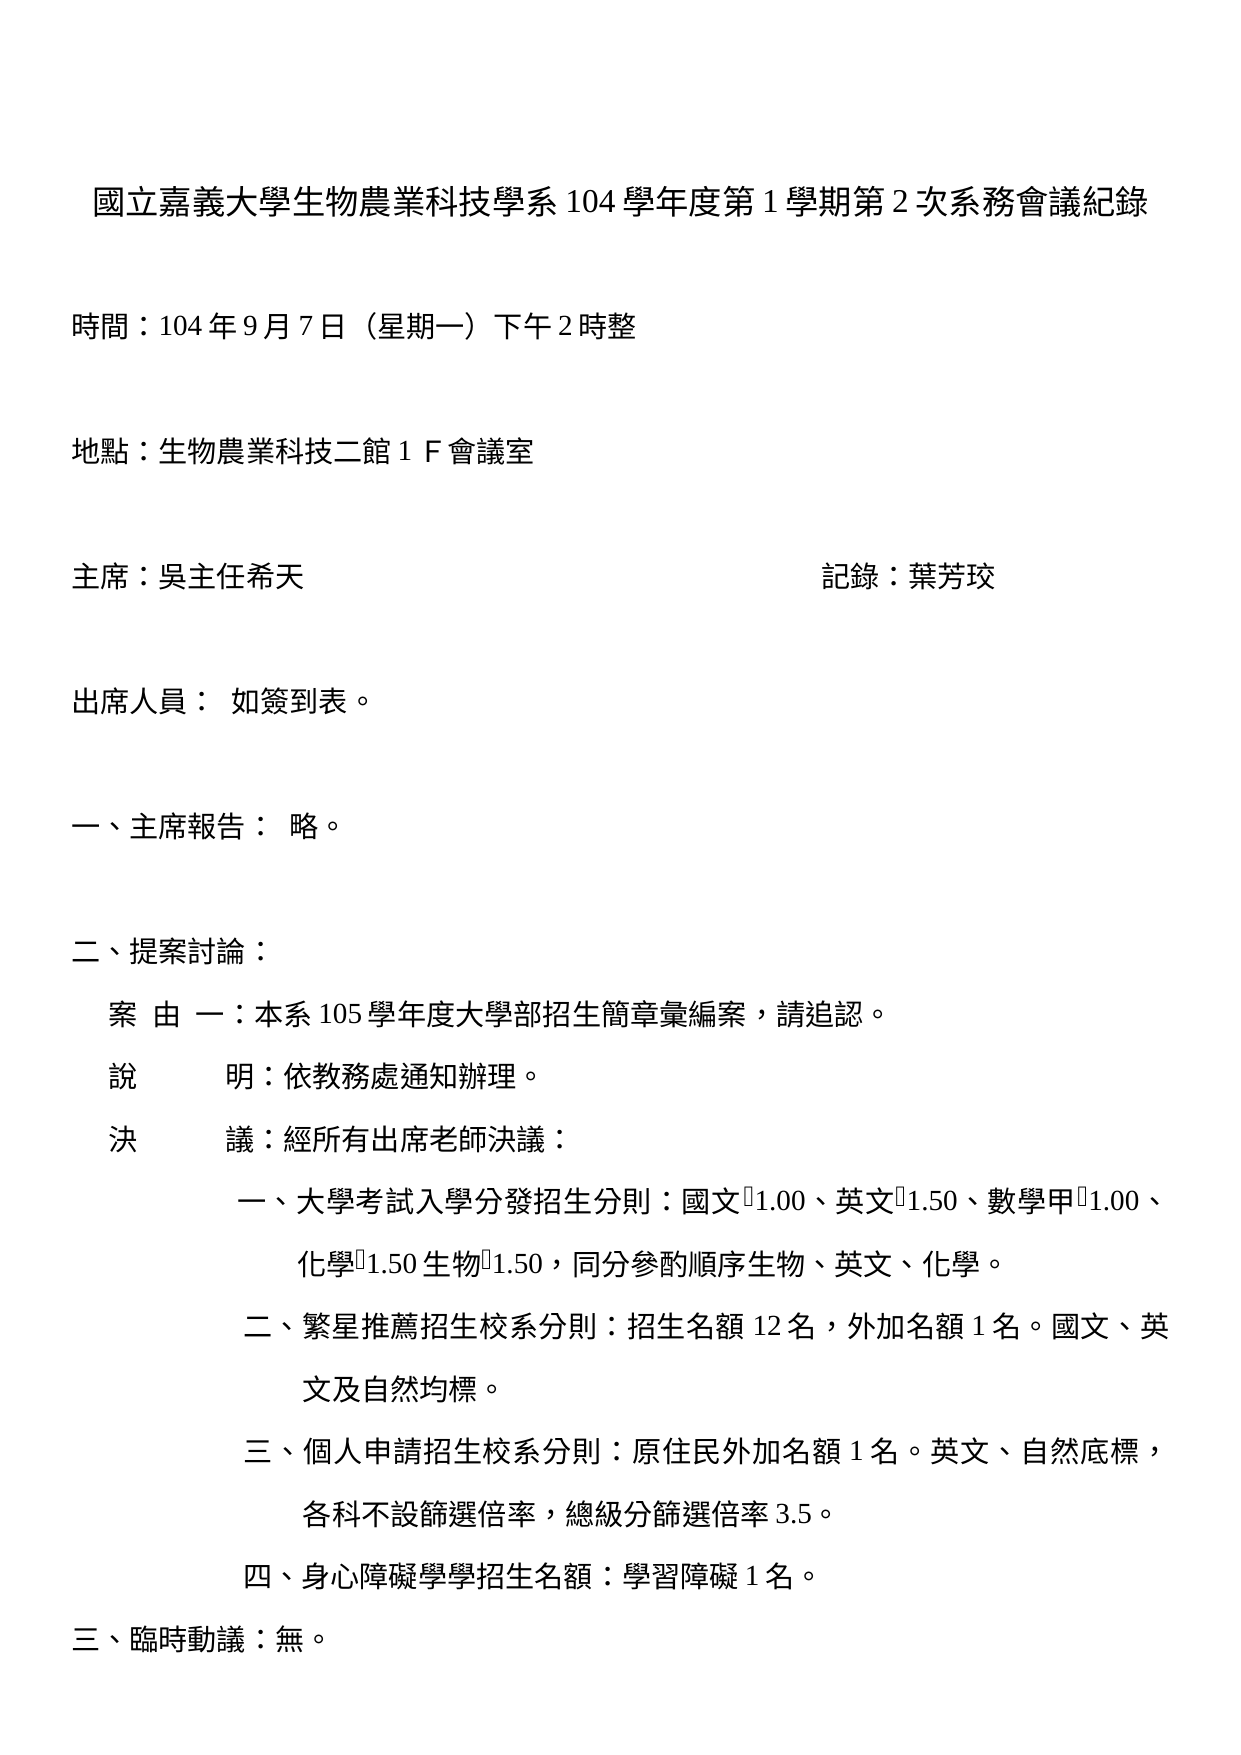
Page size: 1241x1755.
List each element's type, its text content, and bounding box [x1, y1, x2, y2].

text 地點：生物農業科技二館1Ｆ會議室 [71, 408, 1169, 471]
text 三、臨時動議：無。 [71, 1596, 1169, 1658]
text 國立嘉義大學生物農業科技學系104學年度第1學期第2次系務會議紀錄 [71, 158, 1169, 221]
text 說 明：依教務處通知辦理。 [108, 1033, 1169, 1096]
text 決 議：經所有出席老師決議： [108, 1096, 1169, 1158]
text 一、主席報告： 略。 [71, 783, 1169, 846]
text 二、繁星推薦招生校系分則：招生名額12名，外加名額1名。國文、英文及自然均標。 [243, 1283, 1169, 1408]
text 二、提案討論： [71, 908, 1169, 971]
text 主席：吳主任希天 記錄：葉芳珓 [71, 533, 1169, 596]
text 時間：104年9月7日（星期一）下午2時整 [71, 283, 1169, 346]
text 一、大學考試入學分發招生分則：國文1.00、英文1.50、數學甲1.00、化學1.50生物1.50，同分參酌順序生物、英文、化學。 [237, 1158, 1169, 1283]
text 案 由 一：本系105學年度大學部招生簡章彙編案，請追認。 [108, 971, 1169, 1033]
text 四、身心障礙學學招生名額：學習障礙1名。 [243, 1533, 1169, 1596]
text 三、個人申請招生校系分則：原住民外加名額1名。英文、自然底標，各科不設篩選倍率，總級分篩選倍率3.5。 [243, 1408, 1169, 1533]
text 出席人員： 如簽到表。 [71, 658, 1169, 721]
